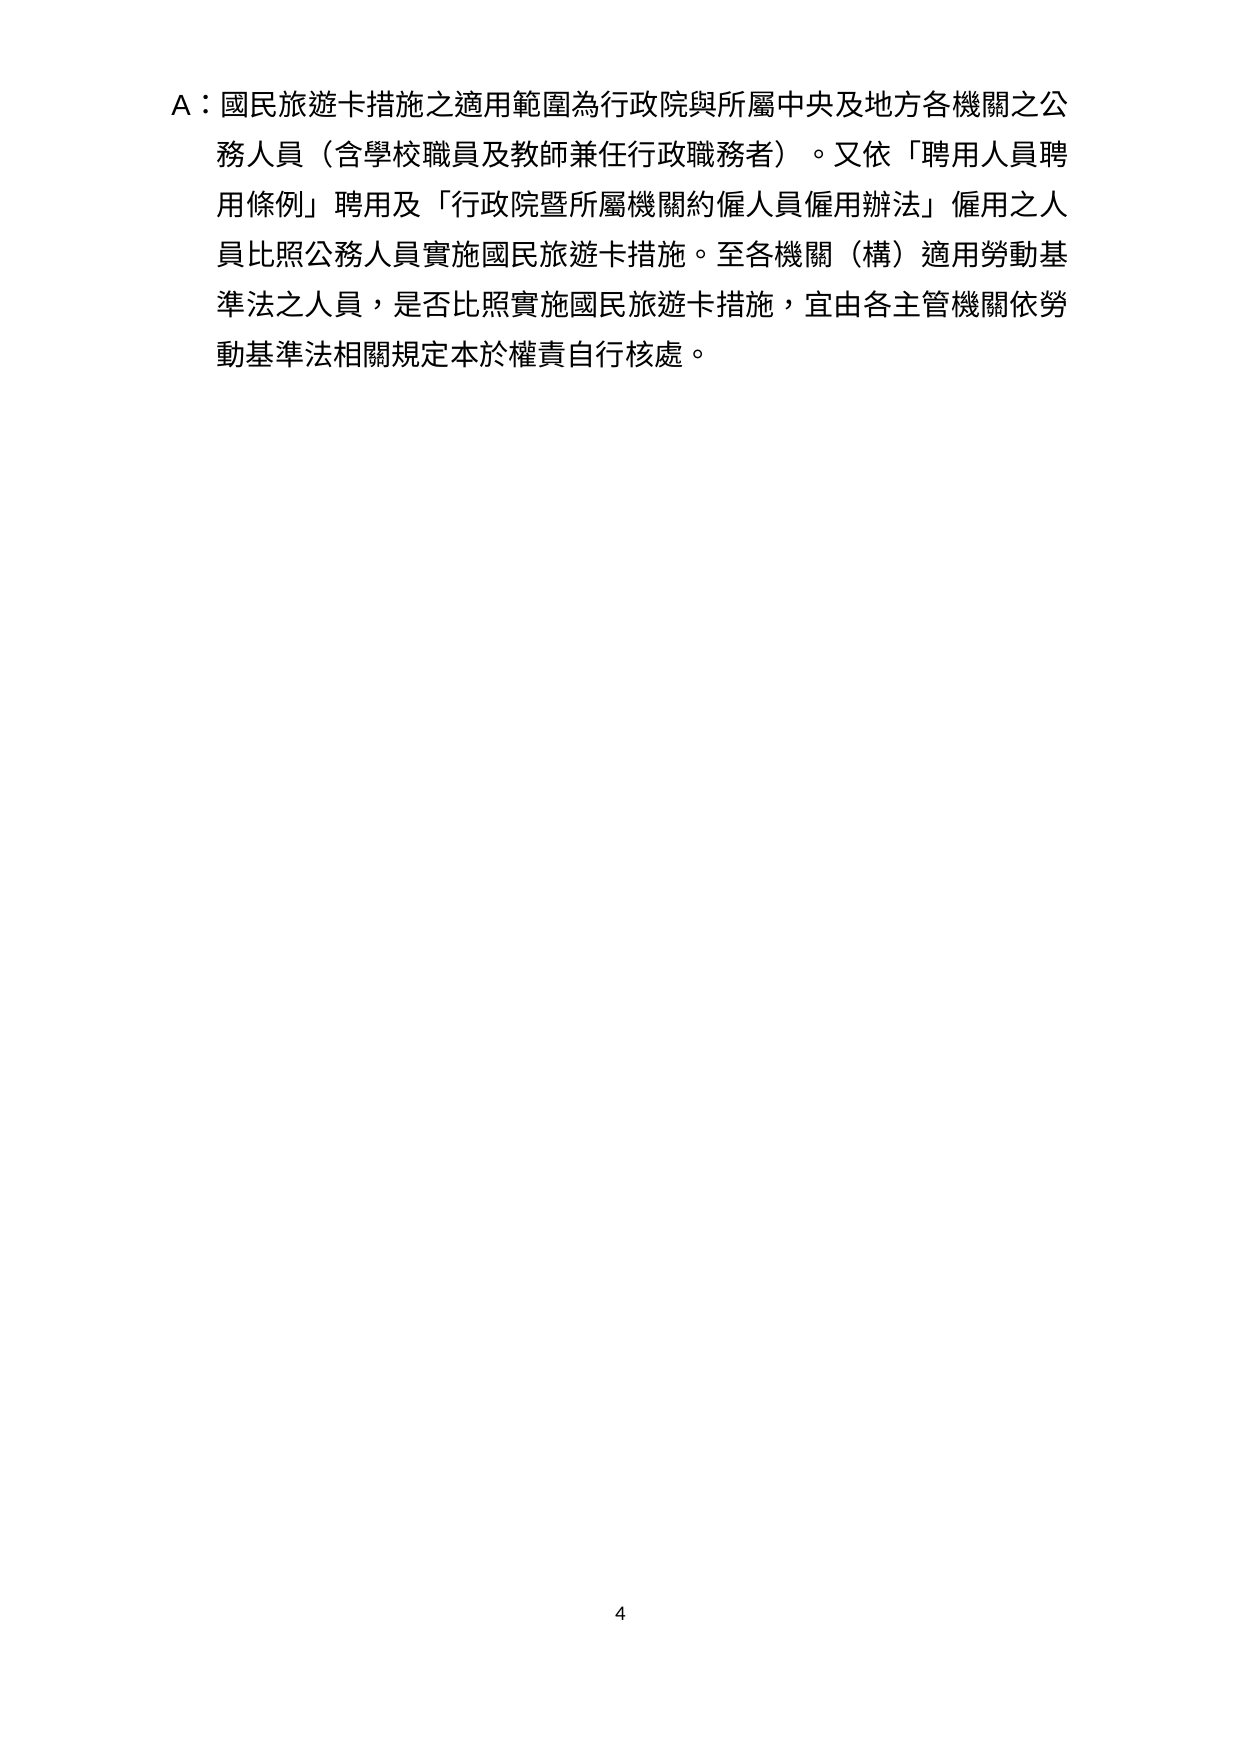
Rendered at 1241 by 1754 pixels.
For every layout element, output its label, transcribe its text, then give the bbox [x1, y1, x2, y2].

text A：國民旅遊卡措施之適用範圍為行政院與所屬中央及地方各機關之公務人員（含學校職員及教師兼任行政職務者）。又依「聘用人員聘用條例」聘用及「行政院暨所屬機關約僱人員僱用辦法」僱用之人員比照公務人員實施國民旅遊卡措施。至各機關（構）適用勞動基準法之人員，是否比照實施國民旅遊卡措施，宜由各主管機關依勞動基準法相關規定本於權責自行核處。 [171, 75, 1069, 375]
